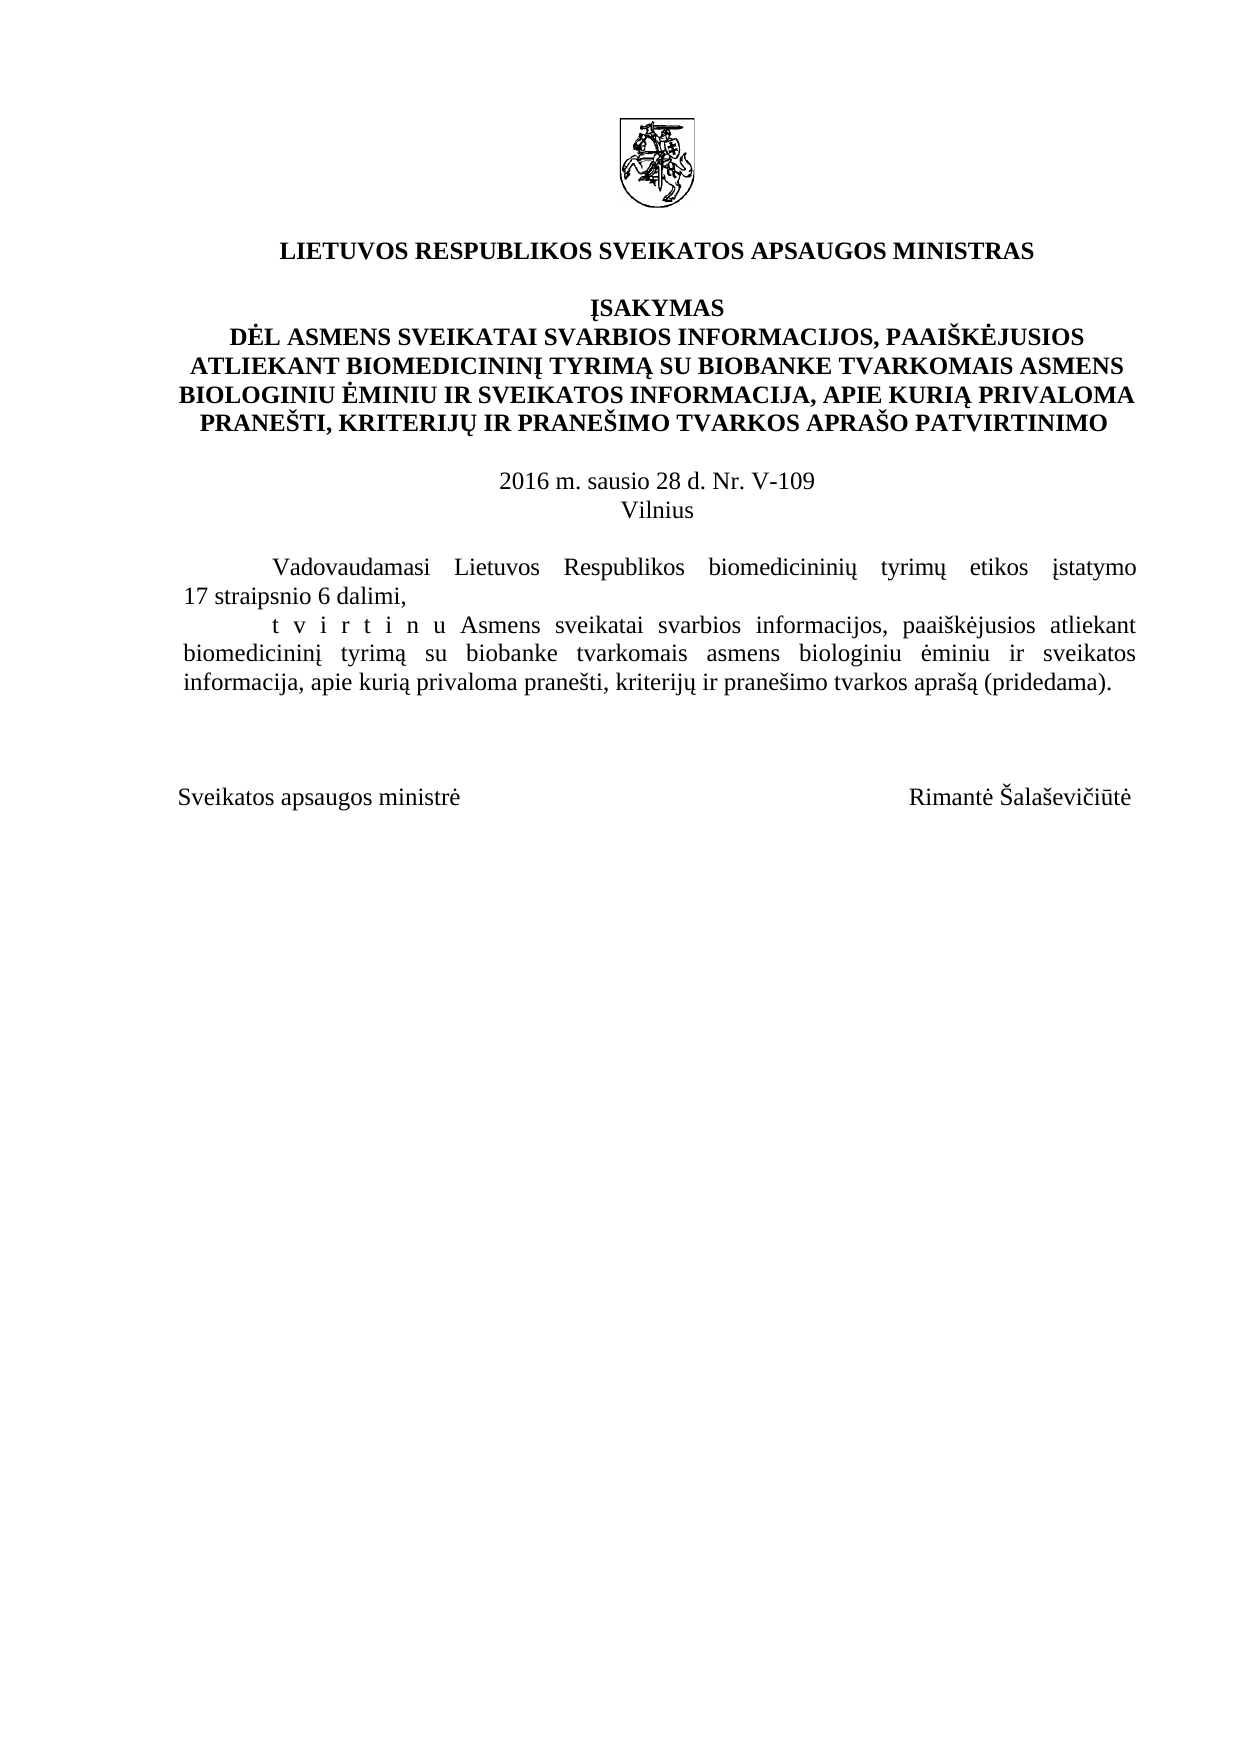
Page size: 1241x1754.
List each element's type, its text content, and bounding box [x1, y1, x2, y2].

text ĮSAKYMAS [177, 293, 1137, 322]
text Vilnius [177, 495, 1137, 523]
text t v i r t i n u Asmens sveikatai svarbios informacijos, paaiškėjusios atliekant biomedicininį tyrimą su biobanke tvarkomais asmens biologiniu ėminiu ir sveikatos informacija, apie kurią privaloma pranešti, kriterijų ir pranešimo tvarkos aprašą (pridedama). [183, 610, 1137, 696]
text LIETUVOS RESPUBLIKOS SVEIKATOS APSAUGOS MINISTRAS [177, 236, 1137, 265]
text 2016 m. sausio 28 d. Nr. V-109 [177, 466, 1137, 495]
text DĖL ASMENS SVEIKATAI SVARBIOS INFORMACIJOS, PAAIŠKĖJUSIOS ATLIEKANT BIOMEDICININĮ TYRIMĄ SU BIOBANKE TVARKOMAIS ASMENS BIOLOGINIU ĖMINIU IR SVEIKATOS INFORMACIJA, APIE KURIĄ PRIVALOMA PRANEŠTI, KRITERIJŲ IR PRANEŠIMO TVARKOS APRAŠO PATVIRTINIMO [177, 322, 1137, 437]
text Sveikatos apsaugos ministrė Rimantė Šalaševičiūtė [177, 782, 1137, 811]
text Vadovaudamasi Lietuvos Respublikos biomedicininių tyrimų etikos įstatymo 17 straipsnio 6 dalimi, [183, 552, 1137, 610]
